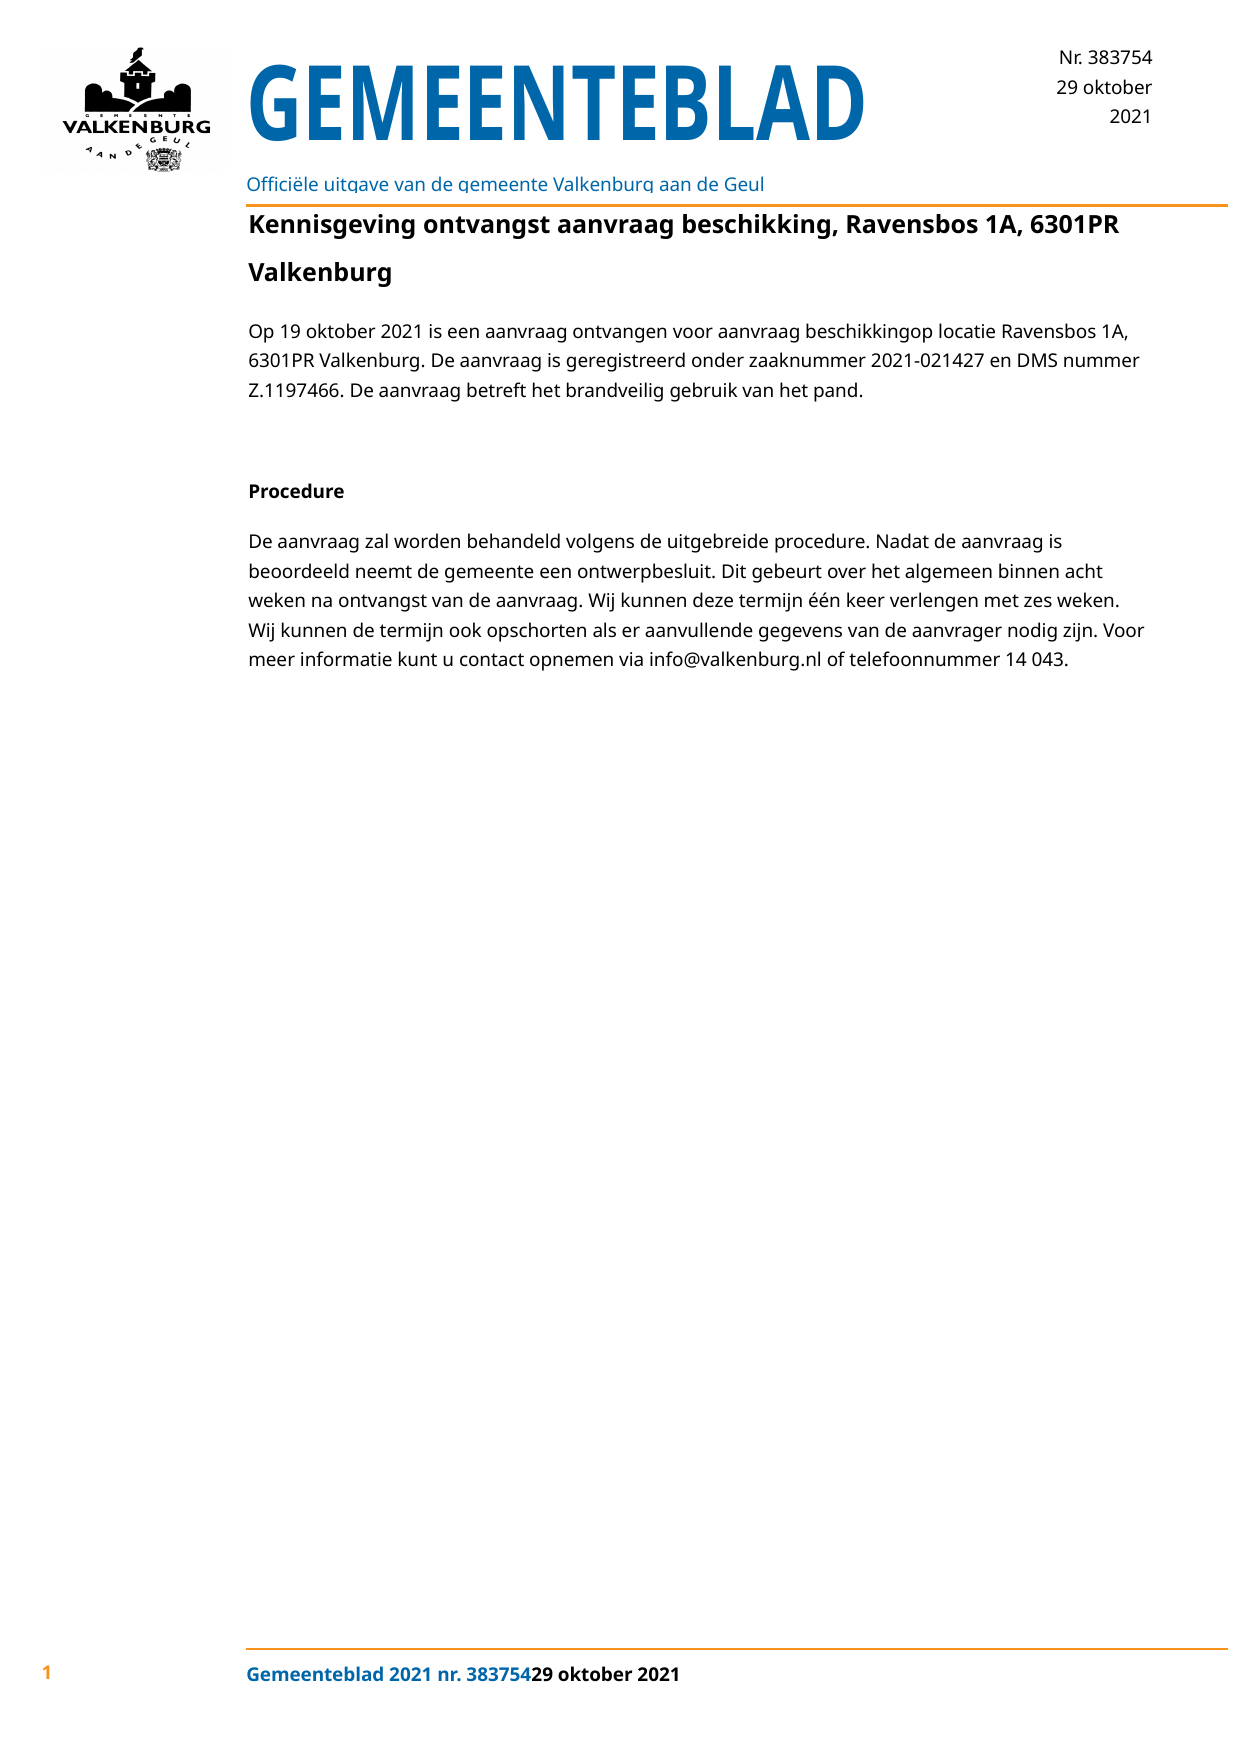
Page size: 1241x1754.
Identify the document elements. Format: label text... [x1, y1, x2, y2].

text Op 19 oktober 2021 is een aanvraag ontvangen voor aanvraag beschikkingop locatie Ravensbos 1A, 6301PR Valkenburg. De aanvraag is geregistreerd onder zaaknummer 2021-021427 en DMS nummer Z.1197466. De aanvraag betreft het brandveilig gebruik van het pand. [248, 318, 1152, 403]
text De aanvraag zal worden behandeld volgens de uitgebreide procedure. Nadat de aanvraag is beoordeeld neemt de gemeente een ontwerpbesluit. Dit gebeurt over het algemeen binnen acht weken na ontvangst van de aanvraag. Wij kunnen deze termijn één keer verlengen met zes weken. Wij kunnen de termijn ook opschorten als er aanvullende gegevens van de aanvrager nodig zijn. Voor meer informatie kunt u contact opnemen via info@valkenburg.nl of telefoonnummer 14 043. [248, 528, 1152, 672]
text Kennisgeving ontvangst aanvraag beschikking, Ravensbos 1A, 6301PR Valkenburg [248, 207, 1152, 288]
text Procedure [248, 478, 1152, 504]
picture [41, 47, 231, 172]
